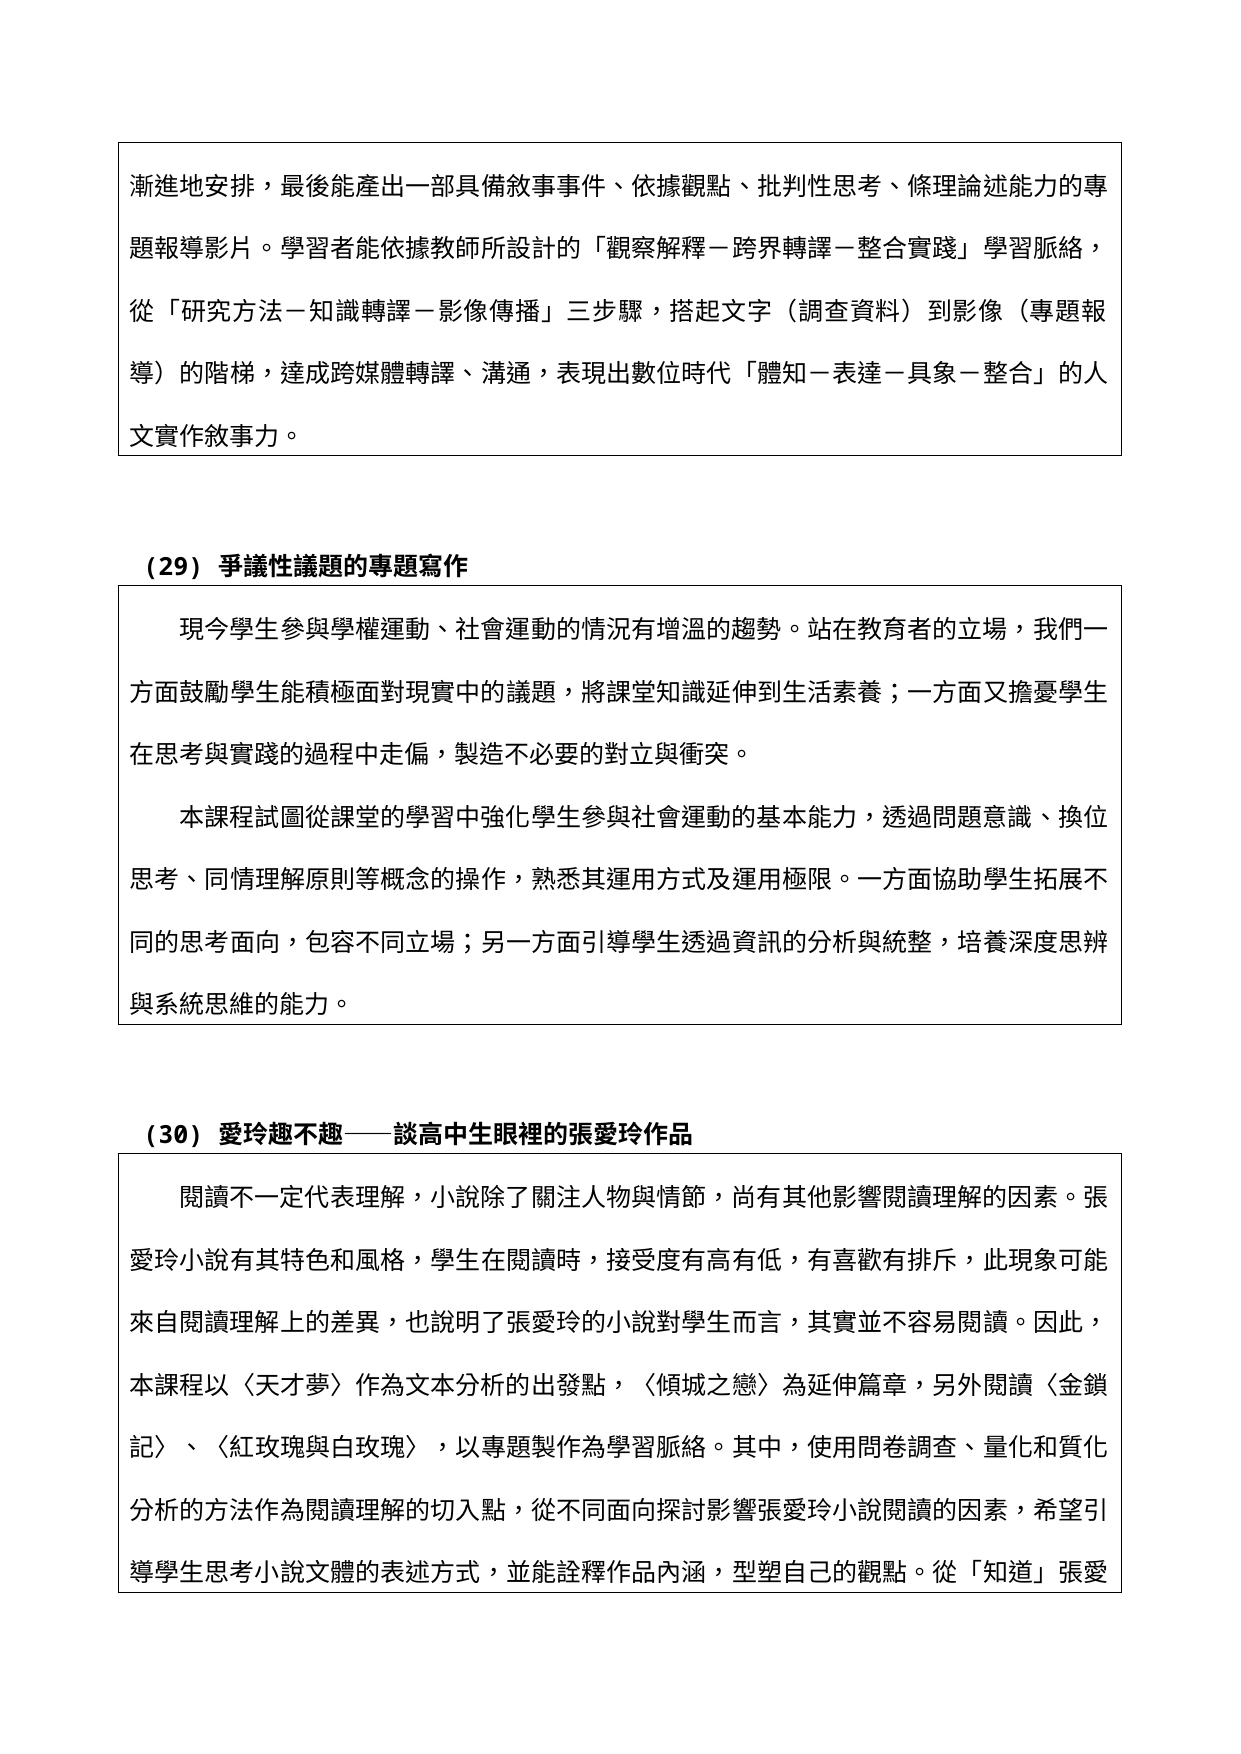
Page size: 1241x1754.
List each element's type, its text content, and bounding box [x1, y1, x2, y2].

text (29) 爭議性議題的專題寫作 [118, 522, 1122, 585]
table_header 閱讀不一定代表理解，小說除了關注人物與情節，尚有其他影響閱讀理解的因素。張愛玲小說有其特色和風格，學生在閱讀時，接受度有高有低，有喜歡有排斥，此現象可能來自閱讀理解上的差異，也說明了張愛玲的小說對學生而言，其實並不容易閱讀。因此，本課程以〈天才夢〉作為文本分析的出發點，〈傾城之戀〉為延伸篇章，另外閱讀〈金鎖記〉、〈紅玫瑰與白玫瑰〉，以專題製作為學習脈絡。其中，使用問卷調查、量化和質化分析的方法作為閱讀理解的切入點，從不同面向探討影響張愛玲小說閱讀的因素，希望引導學生思考小說文體的表述方式，並能詮釋作品內涵，型塑自己的觀點。從「知道」張愛 [119, 1154, 1121, 1592]
text (30) 愛玲趣不趣——談高中生眼裡的張愛玲作品 [118, 1091, 1122, 1153]
table_header 現今學生參與學權運動、社會運動的情況有增溫的趨勢。站在教育者的立場，我們一方面鼓勵學生能積極面對現實中的議題，將課堂知識延伸到生活素養；一方面又擔憂學生在思考與實踐的過程中走偏，製造不必要的對立與衝突。 本課程試圖從課堂的學習中強化學生參與社會運動的基本能力，透過問題意識、換位思考、同情理解原則等概念的操作，熟悉其運用方式及運用極限。一方面協助學生拓展不同的思考面向，包容不同立場；另一方面引導學生透過資訊的分析與統整，培養深度思辨與系統思維的能力。 [119, 586, 1121, 1023]
table_header 漸進地安排，最後能產出一部具備敘事事件、依據觀點、批判性思考、條理論述能力的專題報導影片。學習者能依據教師所設計的「觀察解釋－跨界轉譯－整合實踐」學習脈絡，從「研究方法－知識轉譯－影像傳播」三步驟，搭起文字（調查資料）到影像（專題報導）的階梯，達成跨媒體轉譯、溝通，表現出數位時代「體知－表達－具象－整合」的人文實作敘事力。 [119, 143, 1121, 455]
